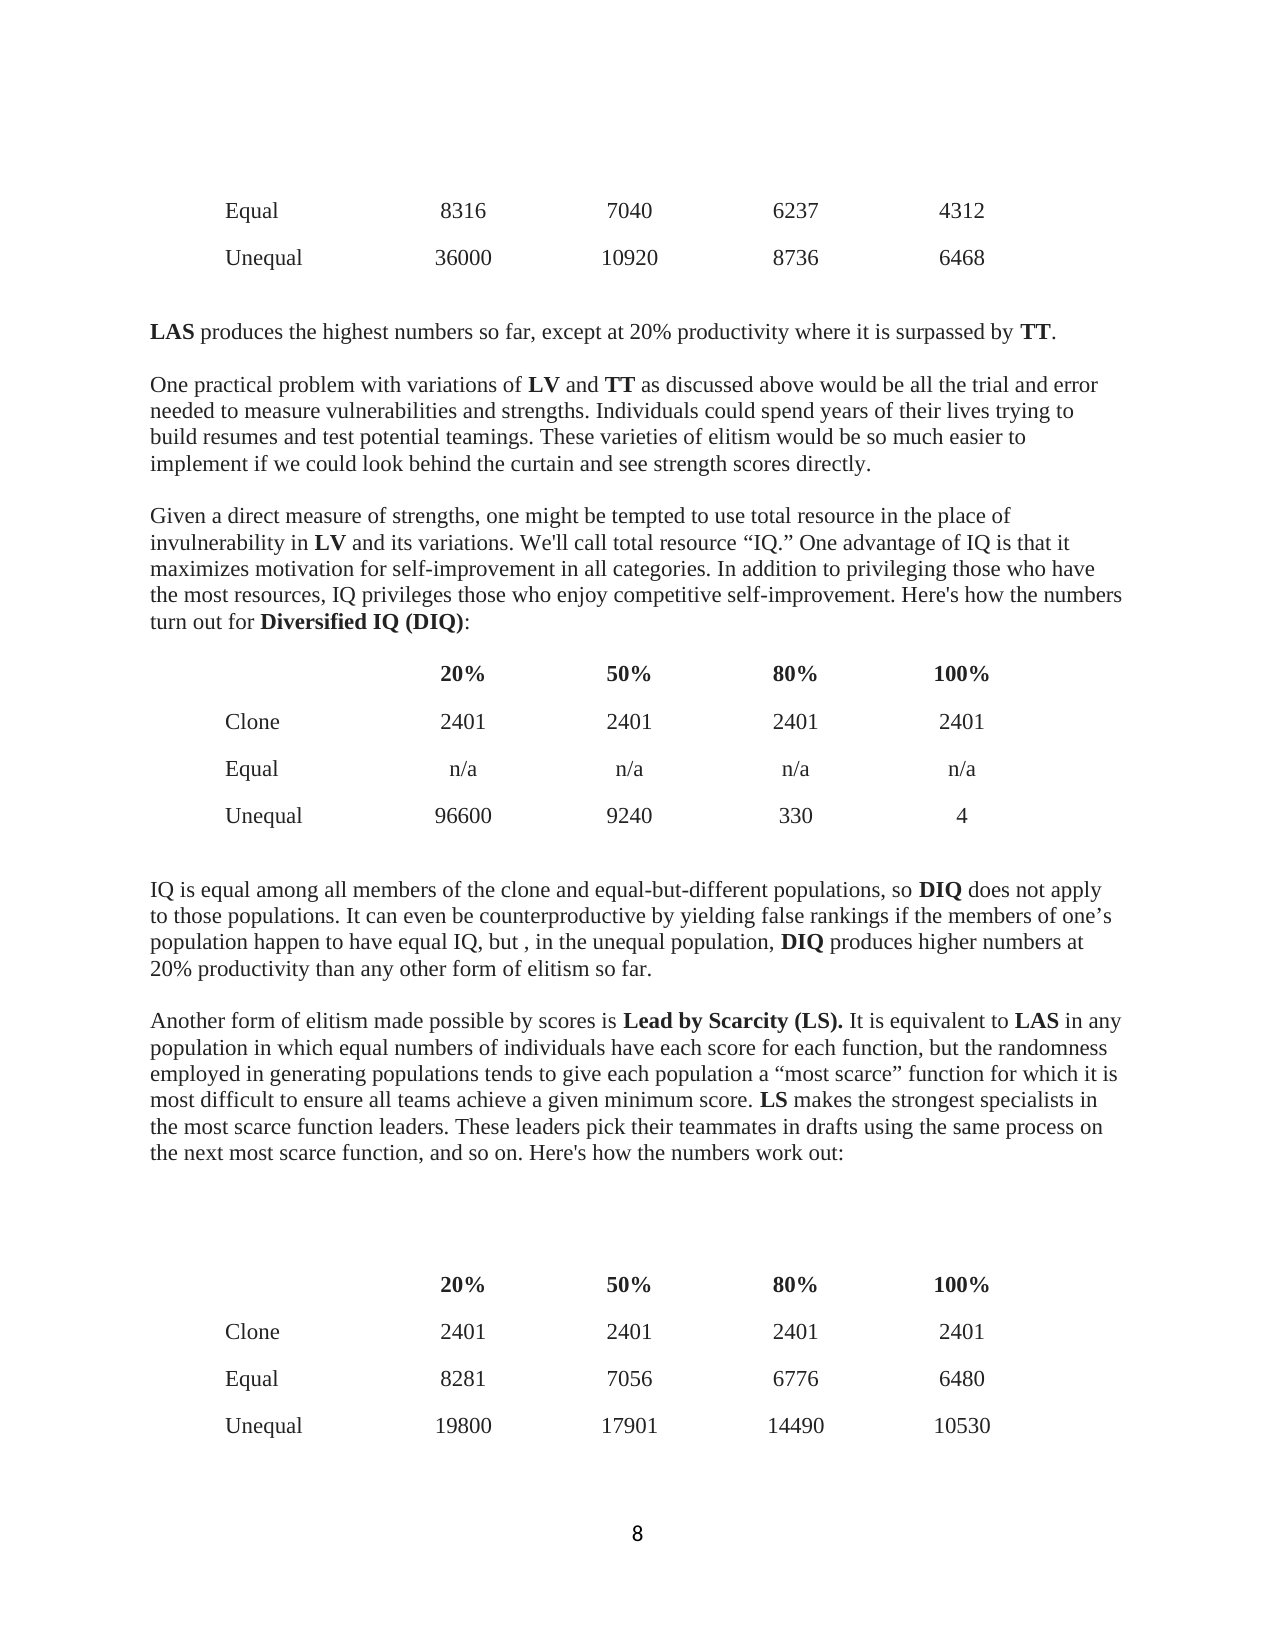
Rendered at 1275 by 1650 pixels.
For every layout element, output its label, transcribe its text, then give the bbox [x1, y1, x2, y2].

table_header 20% [380, 1271, 546, 1318]
table_header [214, 661, 380, 708]
table_cell 330 [713, 802, 879, 849]
table_cell n/a [879, 755, 1045, 802]
table_cell 8281 [380, 1365, 546, 1412]
table_header 50% [546, 1271, 712, 1318]
table_cell [713, 150, 879, 197]
table_cell Equal [214, 1365, 380, 1412]
table_cell 7040 [546, 197, 712, 244]
table_header 80% [713, 1271, 879, 1318]
table_cell Unequal [214, 1413, 380, 1460]
table_cell 6480 [879, 1365, 1045, 1412]
table_cell 6776 [713, 1365, 879, 1412]
table_cell 8736 [713, 244, 879, 292]
table_cell [546, 150, 712, 197]
text Another form of elitism made possible by scores is Lead by Scarcity (LS). It is equivalent to LAS in any population in which equal numbers of individuals have each score for each function, but the randomness employed in generating populations tends to give each population a “most scarce” function for which it is most difficult to ensure all teams achieve a given minimum score. LS makes the strongest specialists in the most scarce function leaders. These leaders pick their teammates in drafts using the same process on the next most scarce function, and so on. Here's how the numbers work out: [150, 1007, 1125, 1166]
table_cell 2401 [546, 708, 712, 755]
table_cell n/a [546, 755, 712, 802]
table_cell 4 [879, 802, 1045, 849]
table_cell 2401 [380, 1318, 546, 1365]
table_cell 96600 [380, 802, 546, 849]
table_cell 9240 [546, 802, 712, 849]
table_cell n/a [380, 755, 546, 802]
text Given a direct measure of strengths, one might be tempted to use total resource in the place of invulnerability in LV and its variations. We'll call total resource “IQ.” One advantage of IQ is that it maximizes motivation for self-improvement in all categories. In addition to privileging those who have the most resources, IQ privileges those who enjoy competitive self-improvement. Here's how the numbers turn out for Diversified IQ (DIQ): [150, 502, 1125, 634]
table_cell 2401 [546, 1318, 712, 1365]
table_cell 4312 [879, 197, 1045, 244]
table_cell 2401 [713, 708, 879, 755]
table_cell Equal [214, 755, 380, 802]
text IQ is equal among all members of the clone and equal-but-different populations, so DIQ does not apply to those populations. It can even be counterproductive by yielding false rankings if the members of one’s population happen to have equal IQ, but , in the unequal population, DIQ produces higher numbers at 20% productivity than any other form of elitism so far. [150, 876, 1125, 981]
table_cell 6468 [879, 244, 1045, 292]
table_cell 10920 [546, 244, 712, 292]
table_header 100% [879, 661, 1045, 708]
table_cell n/a [713, 755, 879, 802]
table_cell 8316 [380, 197, 546, 244]
table_cell 10530 [879, 1413, 1045, 1460]
table_header 80% [713, 661, 879, 708]
table_cell Clone [214, 708, 380, 755]
table_cell 2401 [879, 1318, 1045, 1365]
table_header 20% [380, 661, 546, 708]
table_header 50% [546, 661, 712, 708]
table_cell 14490 [713, 1413, 879, 1460]
table_cell 19800 [380, 1413, 546, 1460]
table_cell 7056 [546, 1365, 712, 1412]
table_cell 2401 [380, 708, 546, 755]
table_cell [879, 150, 1045, 197]
table_cell Unequal [214, 802, 380, 849]
table_cell 2401 [879, 708, 1045, 755]
table_cell 2401 [713, 1318, 879, 1365]
text One practical problem with variations of LV and TT as discussed above would be all the trial and error needed to measure vulnerabilities and strengths. Individuals could spend years of their lives trying to build resumes and test potential teamings. These varieties of elitism would be so much easier to implement if we could look behind the curtain and see strength scores directly. [150, 371, 1125, 476]
text LAS produces the highest numbers so far, except at 20% productivity where it is surpassed by TT. [150, 318, 1125, 344]
table_cell 17901 [546, 1413, 712, 1460]
table_cell 6237 [713, 197, 879, 244]
table_cell Clone [214, 1318, 380, 1365]
table_cell [380, 150, 546, 197]
table_cell 36000 [380, 244, 546, 292]
table_cell Equal [214, 197, 380, 244]
table_cell Unequal [214, 244, 380, 292]
table_cell [214, 150, 380, 197]
table_header 100% [879, 1271, 1045, 1318]
table_header [214, 1271, 380, 1318]
